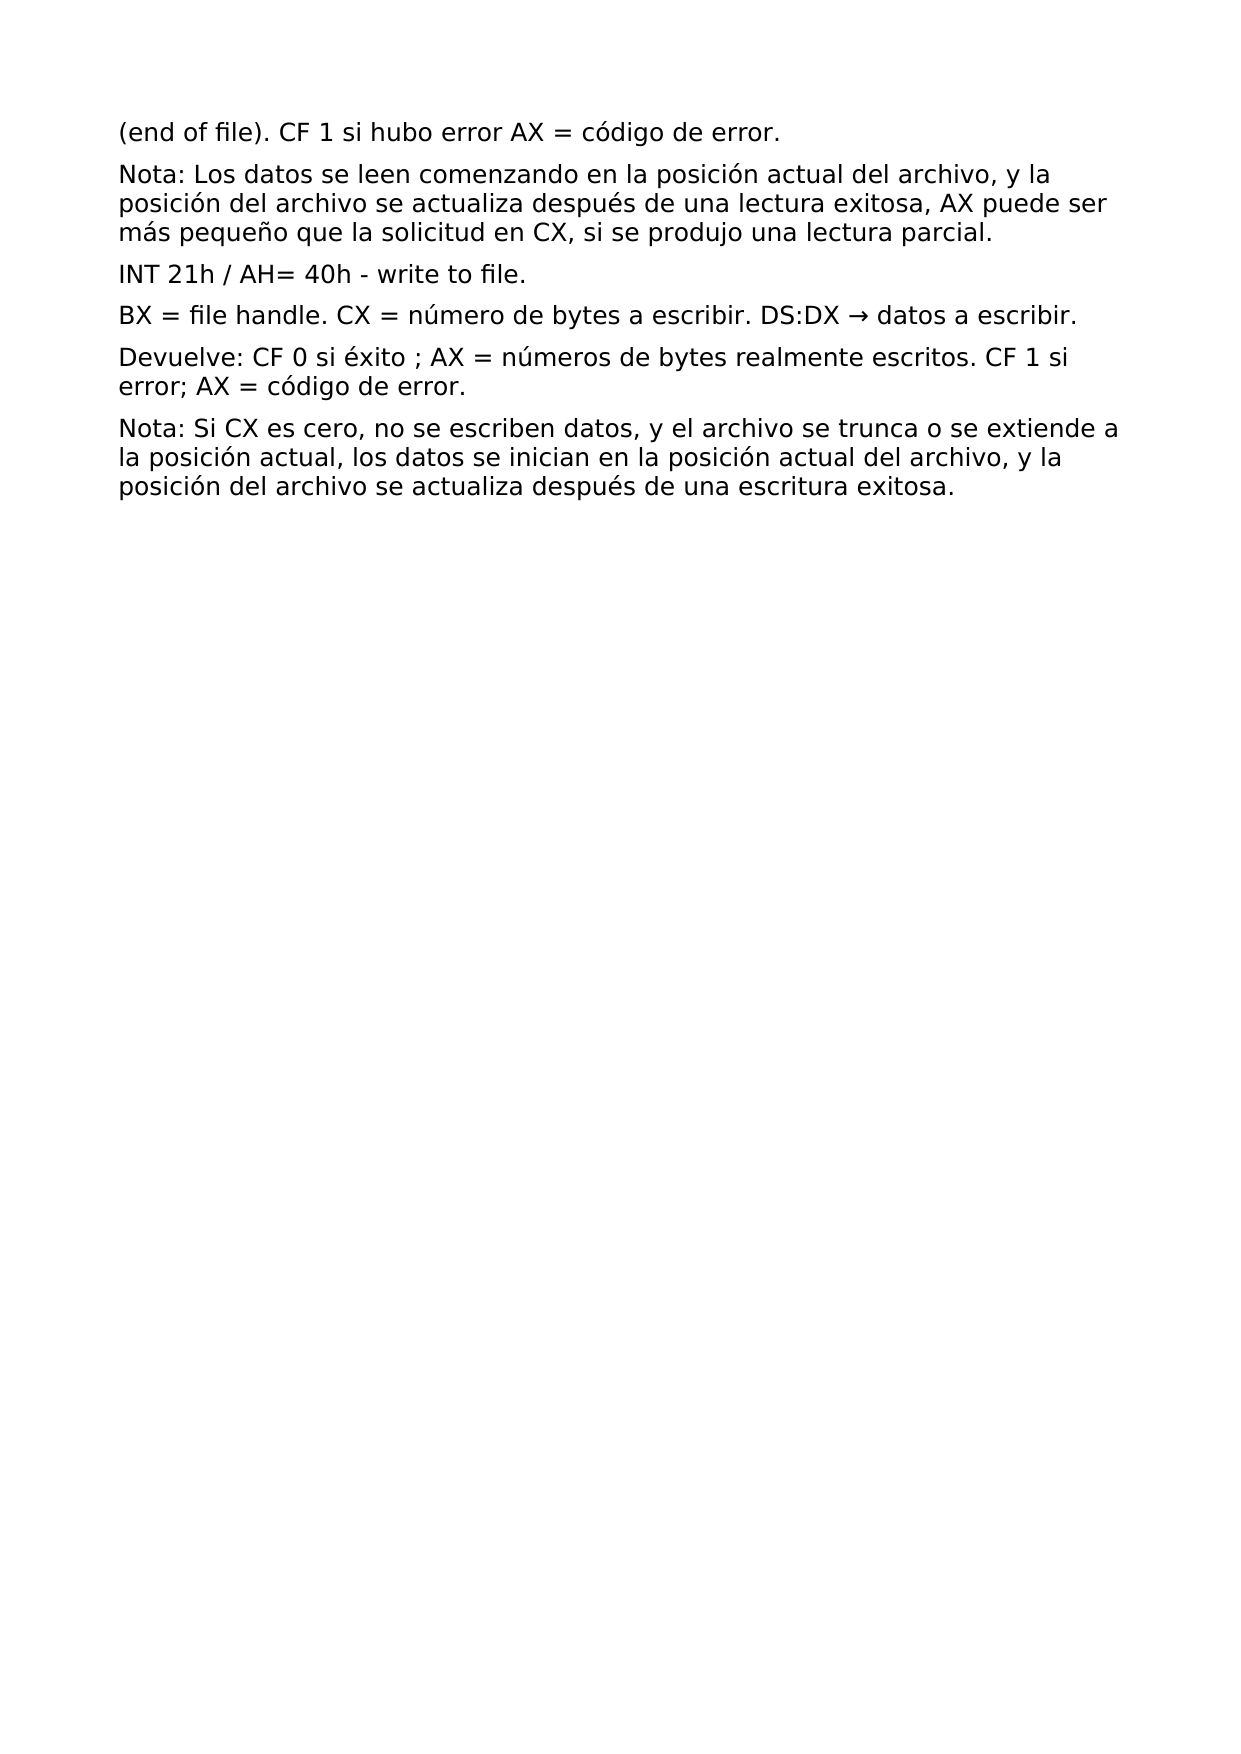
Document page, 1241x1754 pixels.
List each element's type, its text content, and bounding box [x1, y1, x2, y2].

text INT 21h / AH= 40h - write to file. [118, 260, 1122, 289]
text (end of file). CF 1 si hubo error AX = código de error. [118, 118, 1122, 147]
text Nota: Si CX es cero, no se escriben datos, y el archivo se trunca o se extiende a la posición actual, los datos se inician en la posición actual del archivo, y la posición del archivo se actualiza después de una escritura exitosa. [118, 414, 1122, 501]
text Nota: Los datos se leen comenzando en la posición actual del archivo, y la posición del archivo se actualiza después de una lectura exitosa, AX puede ser más pequeño que la solicitud en CX, si se produjo una lectura parcial. [118, 160, 1122, 247]
text Devuelve: CF 0 si éxito ; AX = números de bytes realmente escritos. CF 1 si error; AX = código de error. [118, 343, 1122, 401]
text BX = file handle. CX = número de bytes a escribir. DS:DX → datos a escribir. [118, 301, 1122, 331]
